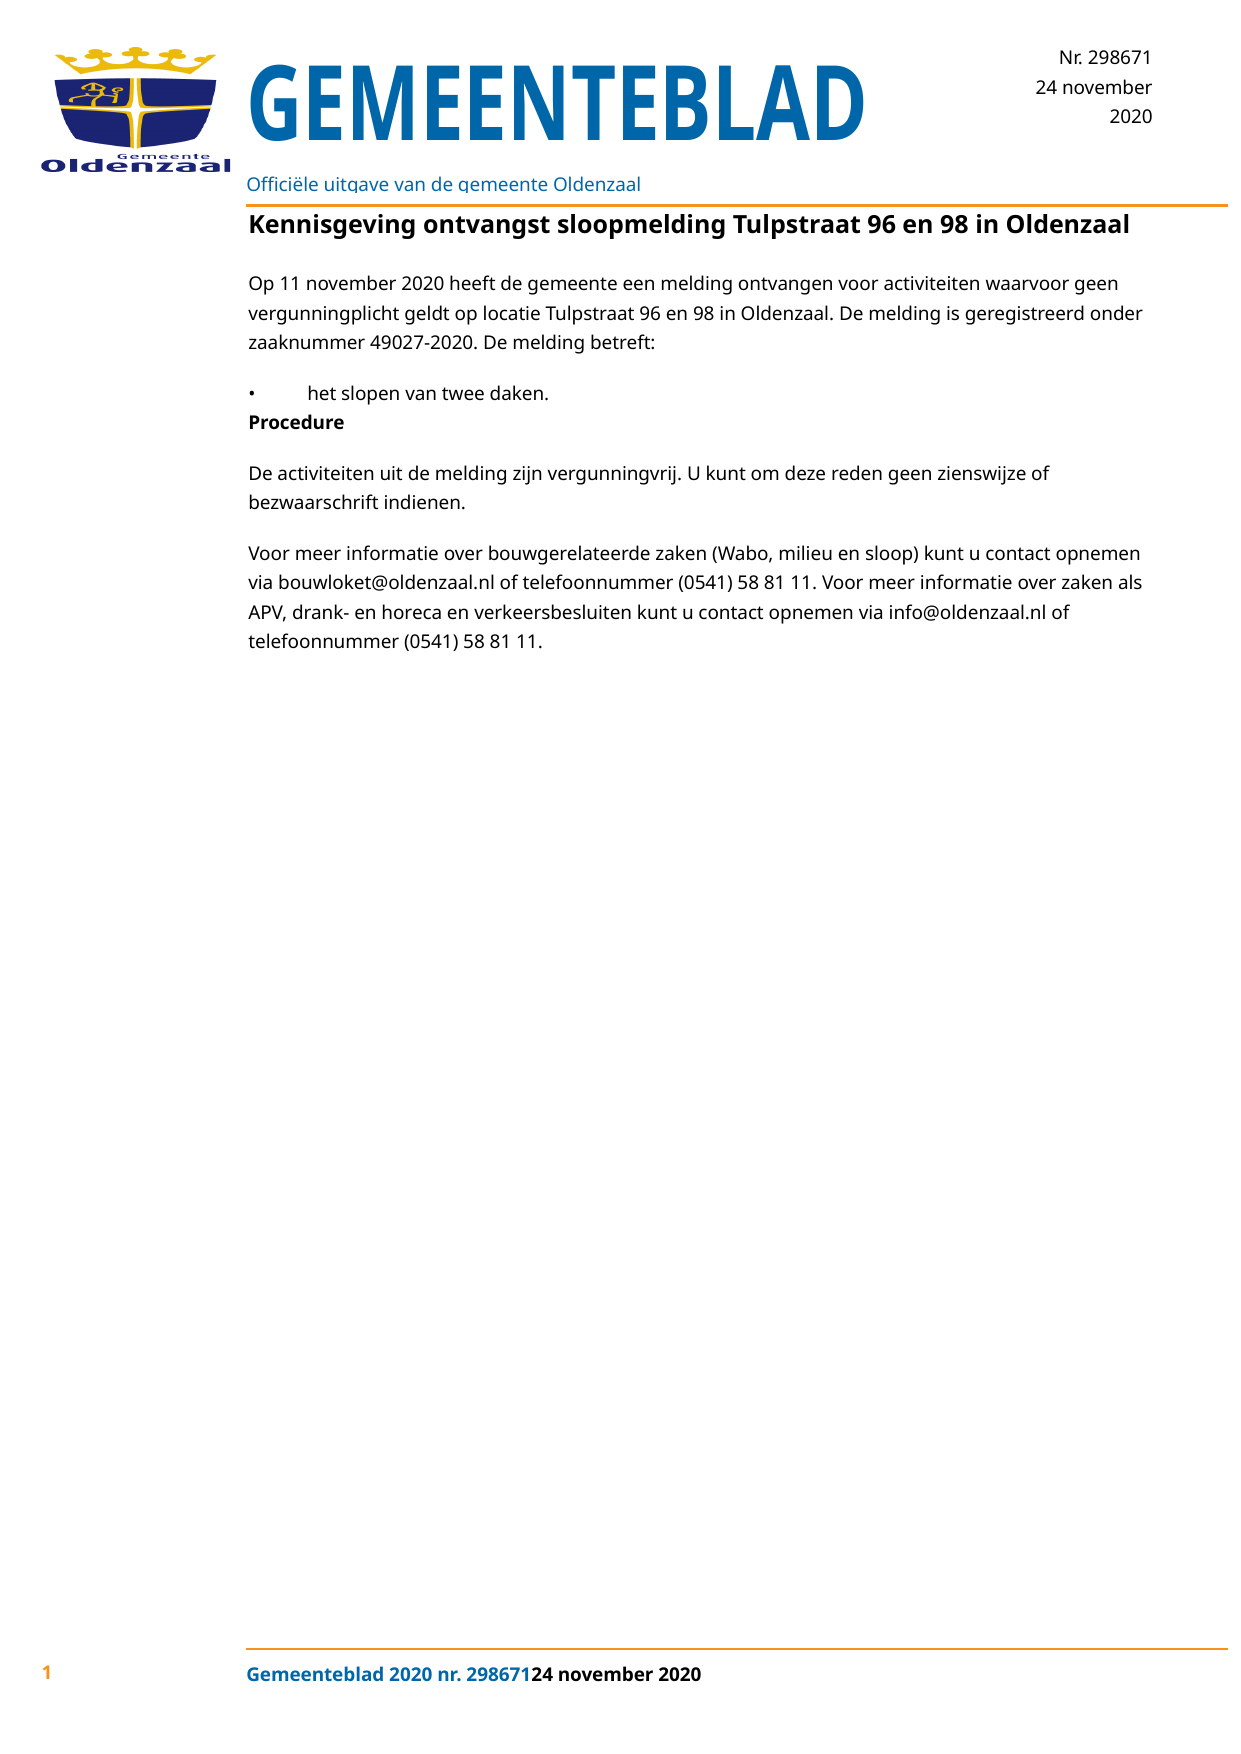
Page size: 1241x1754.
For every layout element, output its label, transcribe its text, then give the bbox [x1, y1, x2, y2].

text De activiteiten uit de melding zijn vergunningvrij. U kunt om deze reden geen zienswijze of bezwaarschrift indienen. [248, 460, 1152, 515]
text Kennisgeving ontvangst sloopmelding Tulpstraat 96 en 98 in Oldenzaal [248, 207, 1152, 241]
text Voor meer informatie over bouwgerelateerde zaken (Wabo, milieu en sloop) kunt u contact opnemen via bouwloket@oldenzaal.nl of telefoonnummer (0541) 58 81 11. Voor meer informatie over zaken als APV, drank- en horeca en verkeersbesluiten kunt u contact opnemen via info@oldenzaal.nl of telefoonnummer (0541) 58 81 11. [248, 540, 1152, 654]
picture [41, 47, 231, 172]
text Procedure [248, 409, 1152, 435]
text Op 11 november 2020 heeft de gemeente een melding ontvangen voor activiteiten waarvoor geen vergunningplicht geldt op locatie Tulpstraat 96 en 98 in Oldenzaal. De melding is geregistreerd onder zaaknummer 49027-2020. De melding betreft: [248, 270, 1152, 355]
list het slopen van twee daken. [248, 380, 1152, 406]
